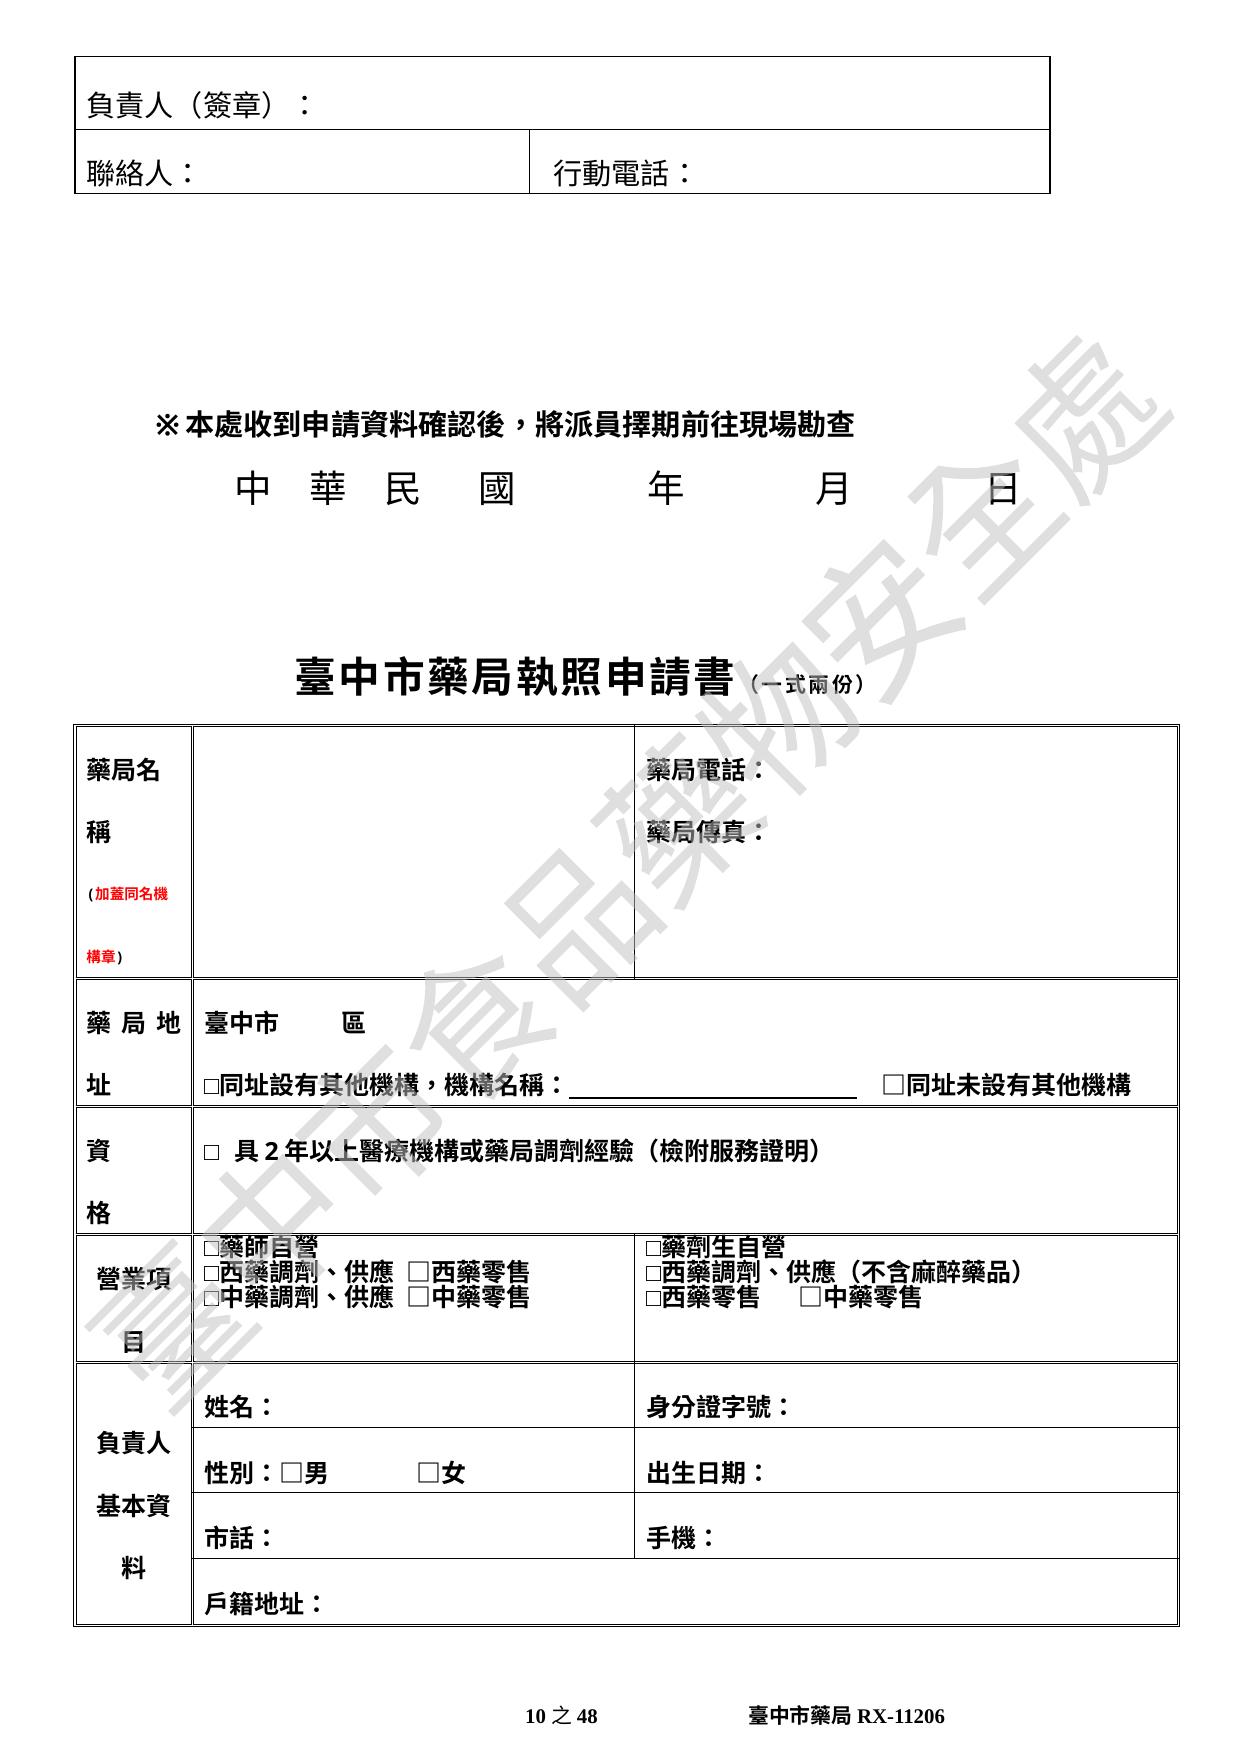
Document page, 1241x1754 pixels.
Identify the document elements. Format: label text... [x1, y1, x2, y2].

table_cell 手機： [635, 1493, 1177, 1558]
text ※本處收到申請資料確認後，將派員擇期前往現場勘查 [75, 381, 1046, 444]
table_cell 藥局地址 [77, 980, 191, 1105]
table_cell □藥師自營 □西藥調劑、供應 □西藥零售 □中藥調劑、供應 □中藥零售 [194, 1236, 634, 1361]
table_cell 聯絡人： [76, 130, 529, 193]
table_cell 營業項目 [77, 1236, 191, 1361]
table_header [194, 727, 634, 977]
table_header [599, 897, 634, 943]
table_cell 戶籍地址： [194, 1559, 1177, 1623]
text 臺中市藥局執照申請書（一式兩份） [774, 670, 801, 705]
table_header 藥局名稱 (加蓋同名機構章) [77, 727, 191, 977]
text 臺中市藥局執照申請書（一式兩份） [759, 685, 776, 705]
text 臺中市藥局執照申請書（一式兩份） [892, 644, 1181, 705]
table_cell 負責人 基本資料 [77, 1364, 191, 1623]
table_cell 臺中市 區 □同址設有其他機構，機構名稱： □同址未設有其他機構 [194, 980, 1177, 1105]
table_cell □ 具2年以上醫療機構或藥局調劑經驗（檢附服務證明） [194, 1108, 320, 1233]
table_cell 姓名： [194, 1364, 634, 1427]
table_cell 出生日期： [635, 1428, 1177, 1492]
table_cell □ 具2年以上醫療機構或藥局調劑經驗（檢附服務證明） [255, 1170, 311, 1226]
text 臺中市藥局執照申請書（一式兩份） [796, 644, 904, 705]
table_cell 負責人（簽章）： [76, 57, 1049, 129]
text [1029, 381, 1181, 444]
table_cell □ 具2年以上醫療機構或藥局調劑經驗（檢附服務證明） [221, 1208, 271, 1233]
table_cell □ 具2年以上醫療機構或藥局調劑經驗（檢附服務證明） [375, 1108, 430, 1152]
text 臺中市藥局執照申請書（一式兩份） [789, 658, 833, 705]
table_cell 身分證字號： [635, 1364, 1177, 1427]
table_header [552, 946, 597, 977]
table_cell 行動電話： [530, 130, 1049, 193]
table_header 藥局電話： 藥局傳真： [635, 727, 1177, 977]
table_cell □藥劑生自營 □西藥調劑、供應（不含麻醉藥品） □西藥零售 □中藥零售 [635, 1236, 1177, 1361]
table_cell 資 格 [77, 1108, 191, 1233]
table_cell □ 具2年以上醫療機構或藥局調劑經驗（檢附服務證明） [288, 1108, 1177, 1233]
table_cell 市話： [194, 1493, 634, 1558]
table_cell 性別：□男 □女 [194, 1428, 634, 1492]
text 中 華 民 國 年 月 日 [75, 444, 1079, 506]
text [1075, 444, 1181, 506]
text 臺中市藥局執照申請書（一式兩份） [75, 644, 789, 705]
